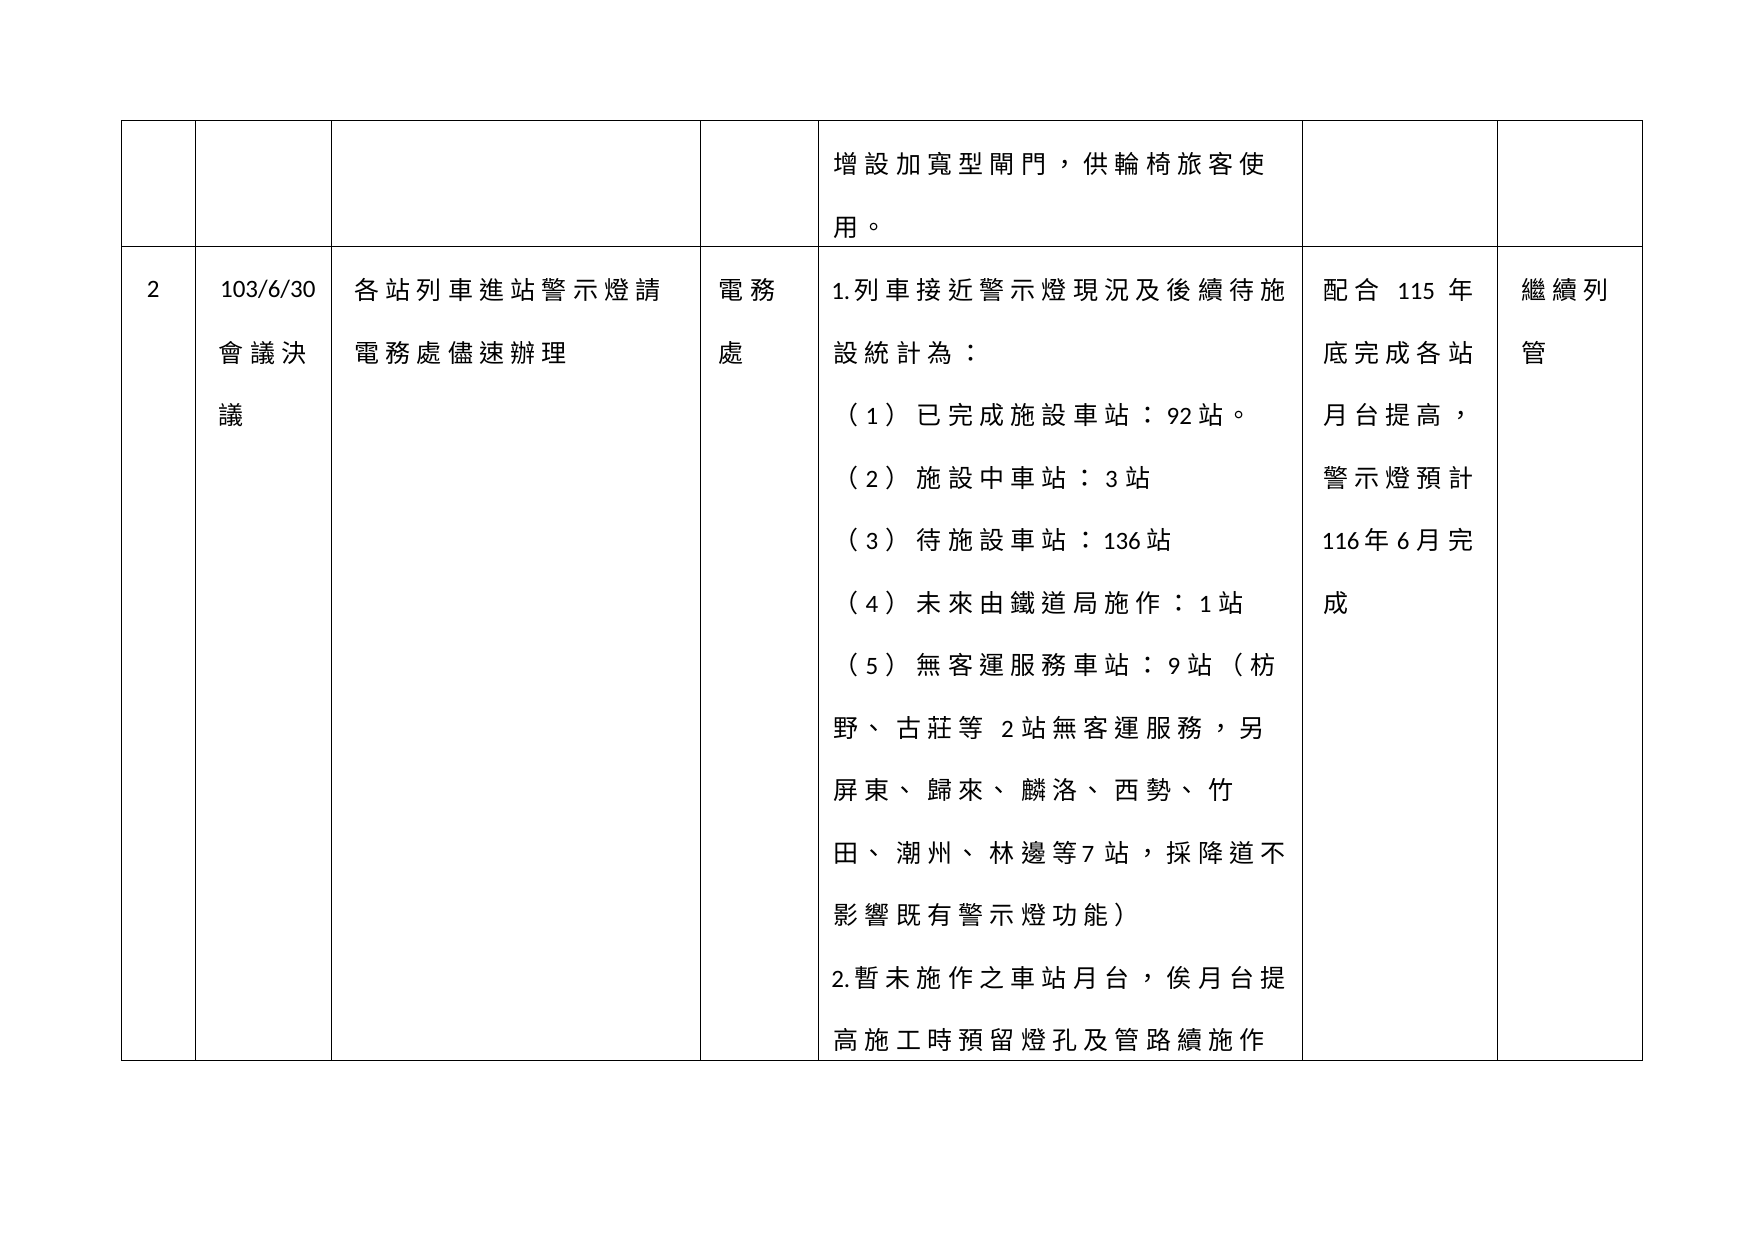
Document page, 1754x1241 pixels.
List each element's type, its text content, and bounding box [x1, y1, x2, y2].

table_cell 電務處 [701, 247, 818, 1060]
table_cell 配合 115 年底完成各站月台提高，警示燈預計116年6月完成 [1303, 247, 1497, 1060]
table_cell [196, 121, 331, 246]
table_cell [1498, 121, 1642, 246]
table_cell 2 [122, 247, 195, 1060]
table_cell 1.列車接近警示燈現況及後續待施設統計為： （1）已完成施設車站：92站。 （2）施設中車站：3站 （3）待施設車站：136站 （4）未來由鐵道局施作：1站 （5）無客運服務車站：9站（枋野、古莊等 2站無客運服務，另屏東、歸來、麟洛、西勢、竹田、潮州、林邊等7 站，採降道不影響既有警示燈功能） 2.暫未施作之車站月台，俟月台提高施工時預留燈孔及管路續施作 [819, 247, 1302, 1060]
table_cell [122, 121, 195, 246]
table_cell 增設加寬型閘門，供輪椅旅客使用。 [819, 121, 1302, 246]
table_cell 103/6/30 會議決議 [196, 247, 331, 1060]
table_cell [1303, 121, 1497, 246]
table_cell 繼續列管 [1498, 247, 1642, 1060]
table_cell [701, 121, 818, 246]
table_cell 各站列車進站警示燈請電務處儘速辦理 [332, 247, 700, 1060]
table_cell [332, 121, 700, 246]
